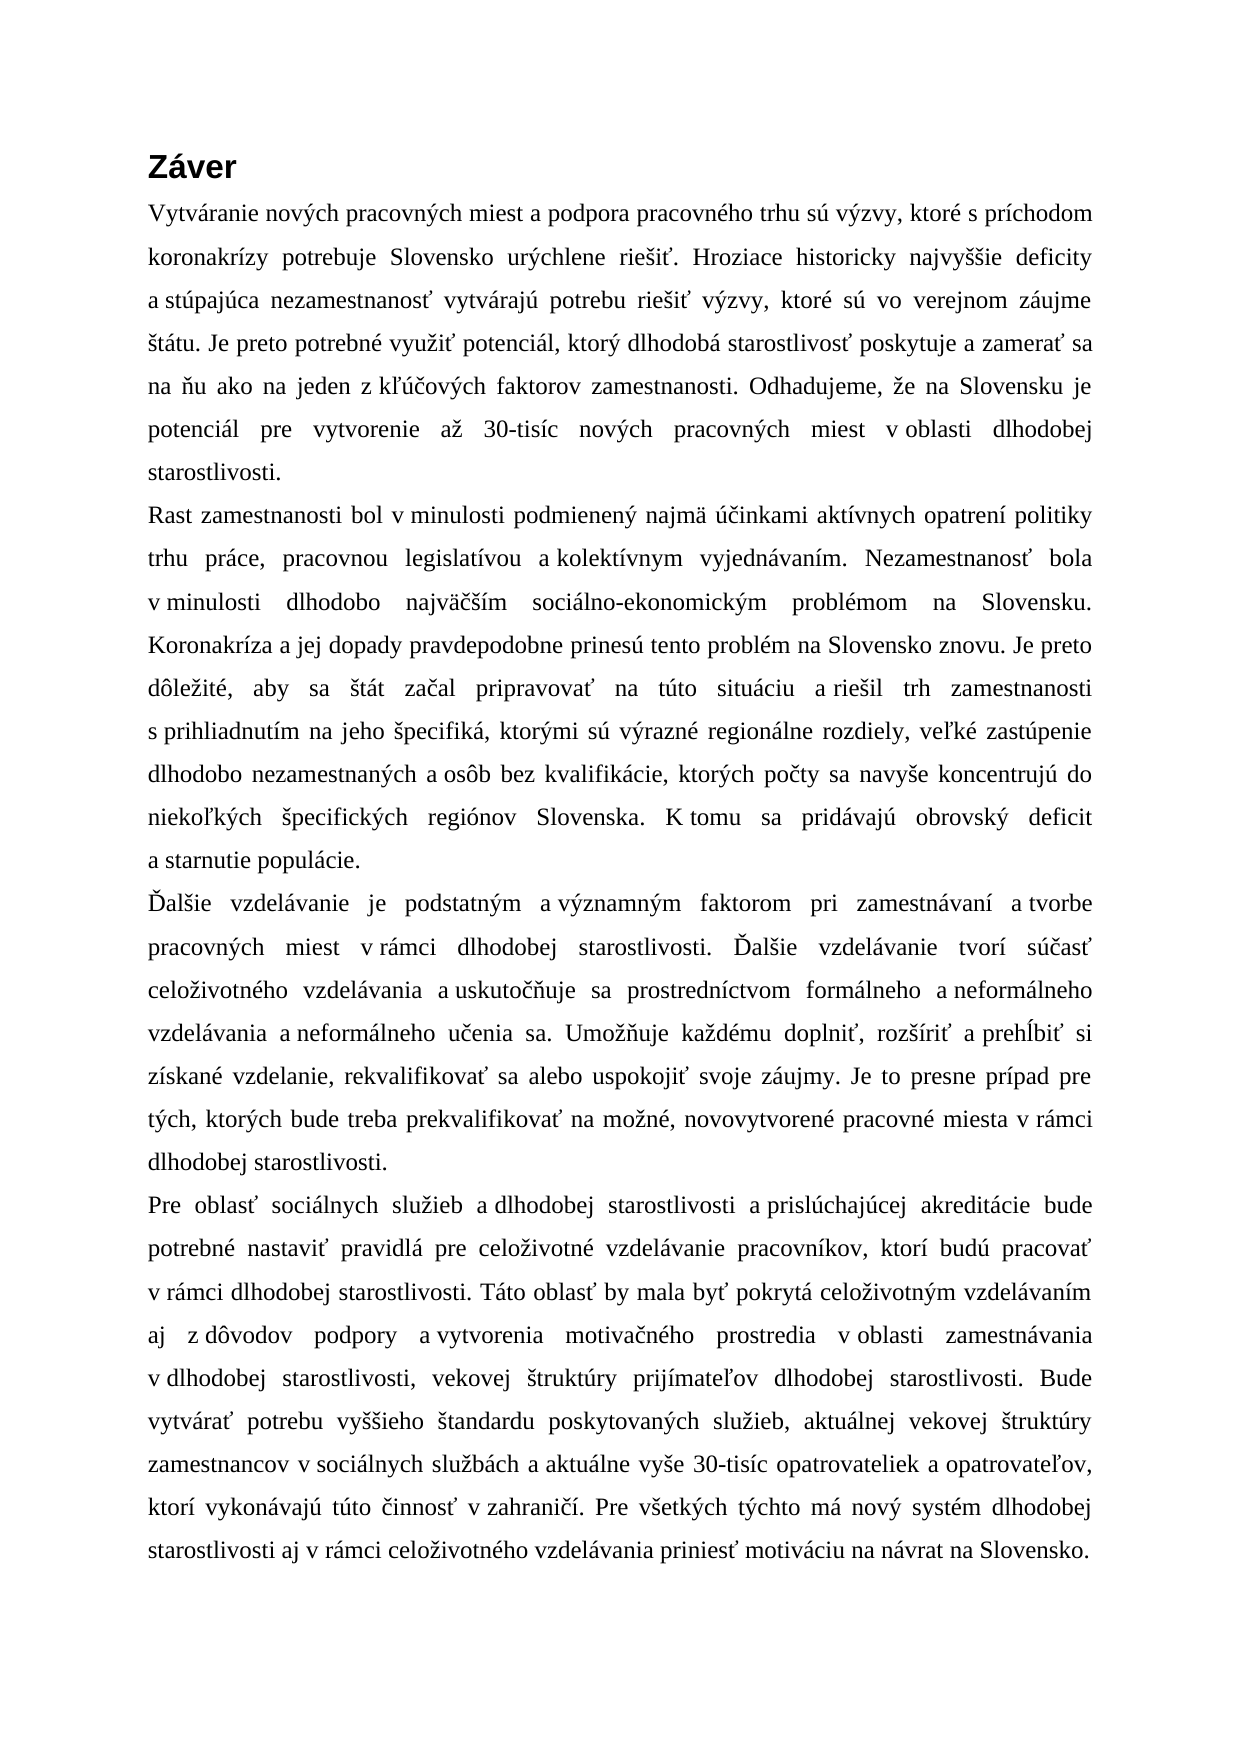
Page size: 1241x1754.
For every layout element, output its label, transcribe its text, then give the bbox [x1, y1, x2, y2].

subtitle Záver [148, 148, 1093, 186]
text Rast zamestnanosti bol v minulosti podmienený najmä účinkami aktívnych opatrení politiky trhu práce, pracovnou legislatívou a kolektívnym vyjednávaním. Nezamestnanosť bola v minulosti dlhodobo najväčším sociálno-ekonomickým problémom na Slovensku. Koronakríza a jej dopady pravdepodobne prinesú tento problém na Slovensko znovu. Je preto dôležité, aby sa štát začal pripravovať na túto situáciu a riešil trh zamestnanosti s prihliadnutím na jeho špecifiká, ktorými sú výrazné regionálne rozdiely, veľké zastúpenie dlhodobo nezamestnaných a osôb bez kvalifikácie, ktorých počty sa navyše koncentrujú do niekoľkých špecifických regiónov Slovenska. K tomu sa pridávajú obrovský deficit a starnutie populácie. [148, 500, 1093, 874]
text Pre oblasť sociálnych služieb a dlhodobej starostlivosti a prislúchajúcej akreditácie bude potrebné nastaviť pravidlá pre celoživotné vzdelávanie pracovníkov, ktorí budú pracovať v rámci dlhodobej starostlivosti. Táto oblasť by mala byť pokrytá celoživotným vzdelávaním aj z dôvodov podpory a vytvorenia motivačného prostredia v oblasti zamestnávania v dlhodobej starostlivosti, vekovej štruktúry prijímateľov dlhodobej starostlivosti. Bude vytvárať potrebu vyššieho štandardu poskytovaných služieb, aktuálnej vekovej štruktúry zamestnancov v sociálnych službách a aktuálne vyše 30-tisíc opatrovateliek a opatrovateľov, ktorí vykonávajú túto činnosť v zahraničí. Pre všetkých týchto má nový systém dlhodobej starostlivosti aj v rámci celoživotného vzdelávania priniesť motiváciu na návrat na Slovensko. [148, 1190, 1093, 1564]
text Ďalšie vzdelávanie je podstatným a významným faktorom pri zamestnávaní a tvorbe pracovných miest v rámci dlhodobej starostlivosti. Ďalšie vzdelávanie tvorí súčasť celoživotného vzdelávania a uskutočňuje sa prostredníctvom formálneho a neformálneho vzdelávania a neformálneho učenia sa. Umožňuje každému doplniť, rozšíriť a prehĺbiť si získané vzdelanie, rekvalifikovať sa alebo uspokojiť svoje záujmy. Je to presne prípad pre tých, ktorých bude treba prekvalifikovať na možné, novovytvorené pracovné miesta v rámci dlhodobej starostlivosti. [148, 888, 1093, 1176]
text Vytváranie nových pracovných miest a podpora pracovného trhu sú výzvy, ktoré s príchodom koronakrízy potrebuje Slovensko urýchlene riešiť. Hroziace historicky najvyššie deficity a stúpajúca nezamestnanosť vytvárajú potrebu riešiť výzvy, ktoré sú vo verejnom záujme štátu. Je preto potrebné využiť potenciál, ktorý dlhodobá starostlivosť poskytuje a zamerať sa na ňu ako na jeden z kľúčových faktorov zamestnanosti. Odhadujeme, že na Slovensku je potenciál pre vytvorenie až 30-tisíc nových pracovných miest v oblasti dlhodobej starostlivosti. [148, 198, 1093, 486]
